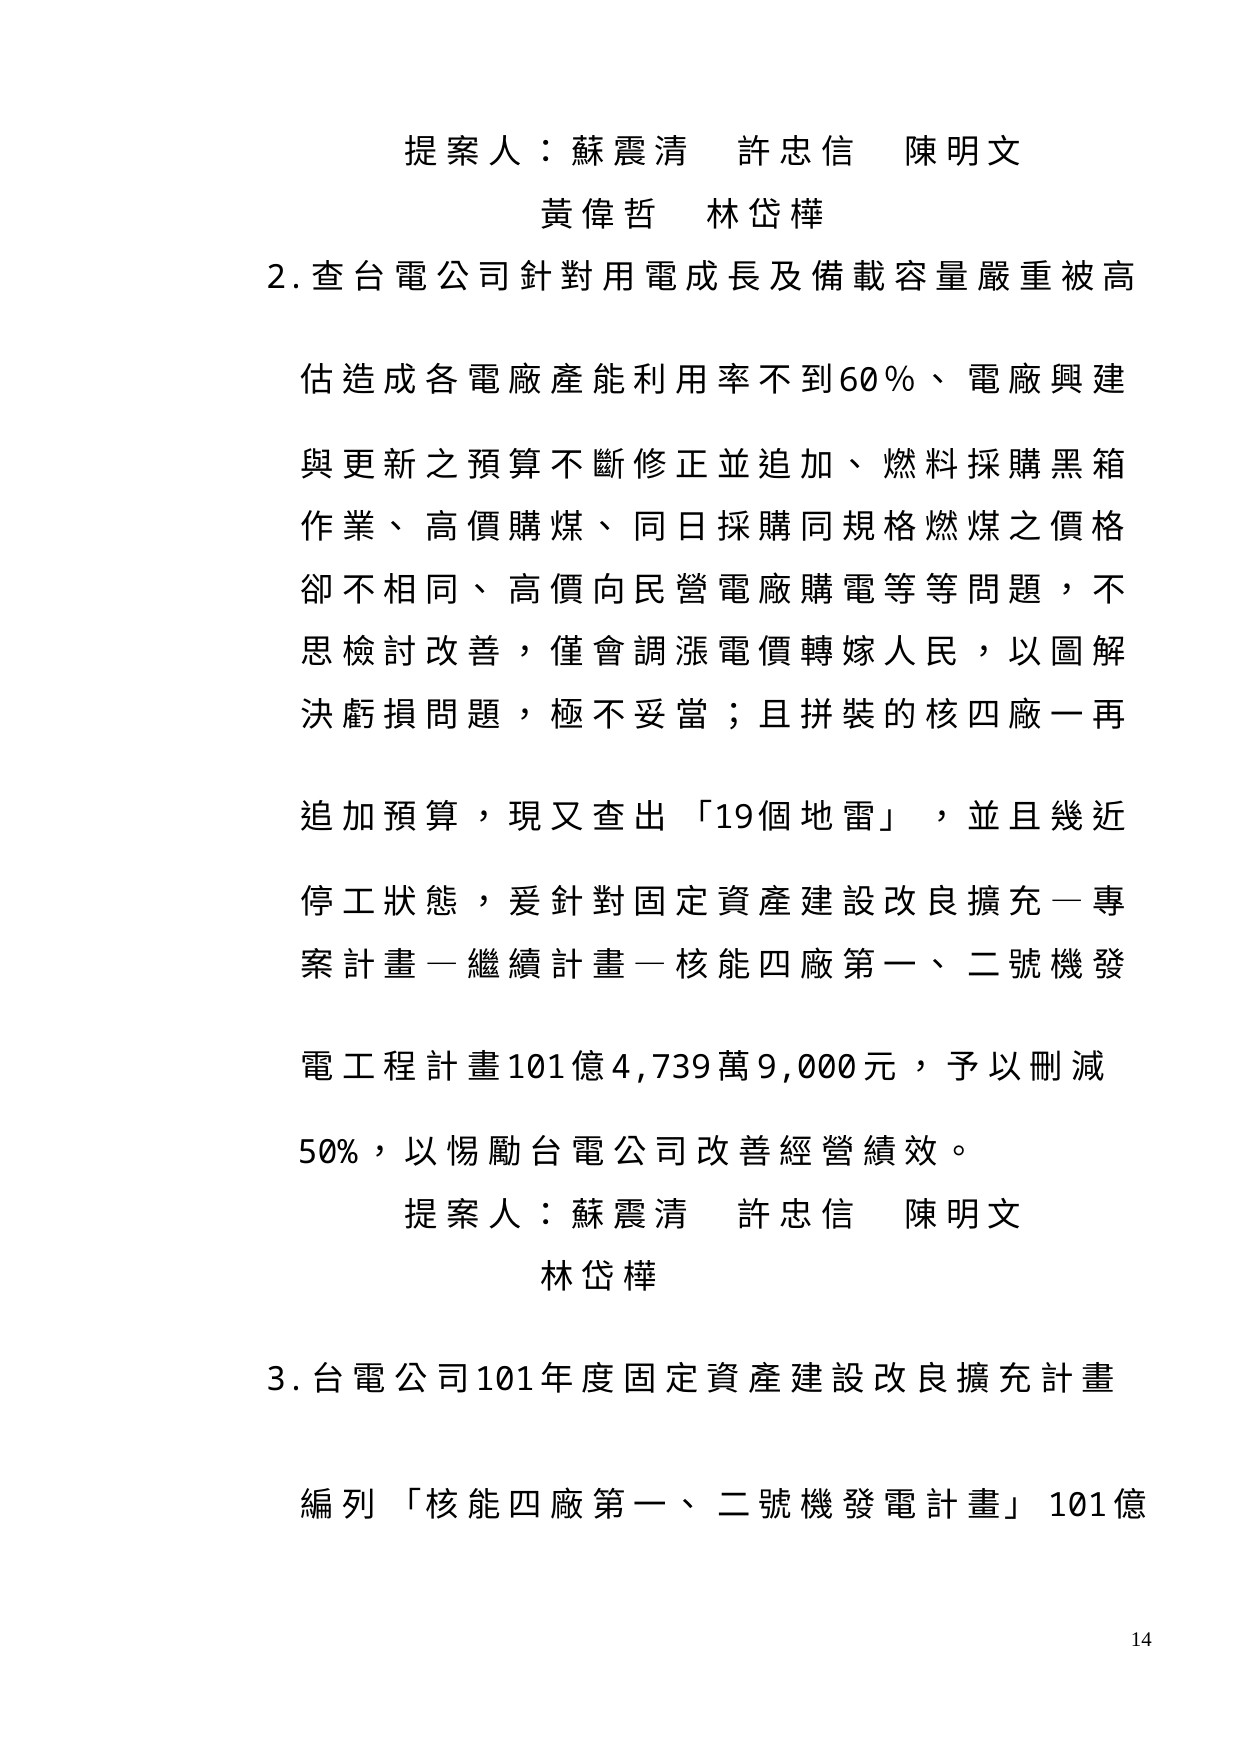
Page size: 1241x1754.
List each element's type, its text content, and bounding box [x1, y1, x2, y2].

text 3.台電公司101年度固定資產建設改良擴充計畫編列「核能四廠第一、二號機發電計畫」101億4,739萬9,000元。本計畫預定投資總額2,736億5,590萬5,000元，完工日期為103年12月15日。惟本計畫已確定無法如期於103年完工，且將再追加投資總額，至完工期限及投資總額目前尚未能確定。本計畫已歷經3度修正，仍無法完成，如今於行政院核定商轉日期將屆之時，以進行安全總體檢措施為由，再度展延工期並增加投資總額，反映本計畫之相關規劃、評估與分析、或建造過程未盡詳實縝密周延，殊值檢討，台電公司允應確實、周詳地全面檢討，並精確核實估計工期與經費需求，避免一再展延期程及增加計畫支出。準此，該項計畫已延宕多年，預算連年追加、安全亦有疑慮。爰提案凍結全數，待全面停工安檢、檢討國家核能政策，再由經立法院經濟委員會同意始得動支。 [258, 1295, 1150, 1545]
text 提案人：蘇震清 許忠信 陳明文 黃偉哲 林岱樺 [396, 108, 1064, 233]
text 提案人：蘇震清 許忠信 陳明文 林岱樺 [396, 1170, 1064, 1295]
text 2.查台電公司針對用電成長及備載容量嚴重被高估造成各電廠產能利用率不到60％、電廠興建與更新之預算不斷修正並追加、燃料採購黑箱作業、高價購煤、同日採購同規格燃煤之價格卻不相同、高價向民營電廠購電等等問題，不思檢討改善，僅會調漲電價轉嫁人民，以圖解決虧損問題，極不妥當；且拼裝的核四廠一再追加預算，現又查出「19個地雷」，並且幾近停工狀態，爰針對固定資產建設改良擴充—專案計畫—繼續計畫—核能四廠第一、二號機發電工程計畫101億4,739萬9,000元，予以刪減50%，以惕勵台電公司改善經營績效。 [258, 233, 1150, 1170]
